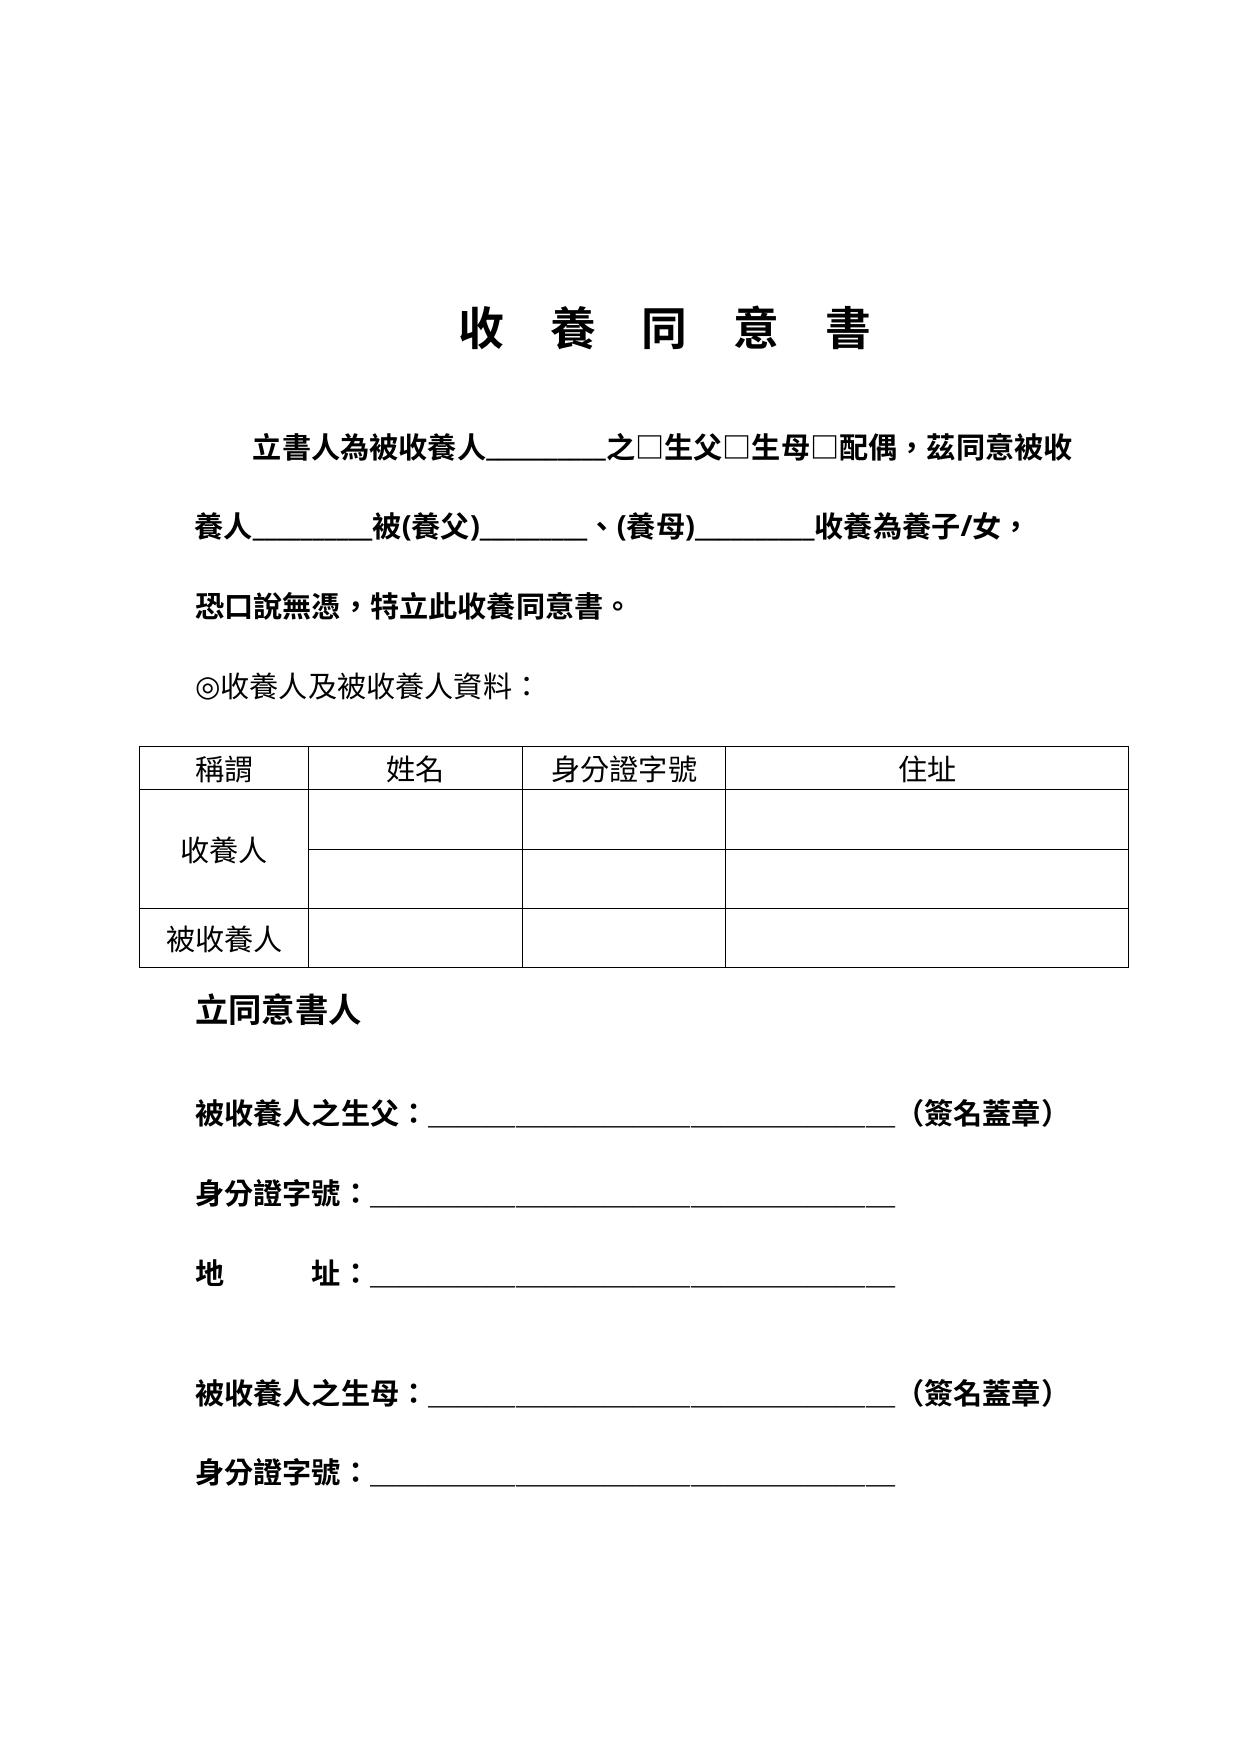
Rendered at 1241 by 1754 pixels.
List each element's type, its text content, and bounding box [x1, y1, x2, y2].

table_header 住址 [726, 747, 1128, 789]
text 身分證字號：＿＿＿＿＿＿＿＿＿＿＿＿＿＿＿＿＿＿ [195, 1431, 1134, 1511]
table_cell [523, 790, 725, 848]
text 恐口說無憑，特立此收養同意書。 [195, 565, 1134, 645]
table_cell [309, 909, 522, 967]
table_cell 收養人 [140, 790, 308, 908]
text ◎收養人及被收養人資料： [195, 645, 1134, 725]
table_header 身分證字號 [523, 747, 725, 789]
table_cell [523, 850, 725, 908]
table_header 姓名 [309, 747, 522, 789]
text 立同意書人 [195, 968, 1134, 1048]
table_cell 被收養人 [140, 909, 308, 967]
text 被收養人之生父：＿＿＿＿＿＿＿＿＿＿＿＿＿＿＿＿（簽名蓋章） [195, 1072, 1134, 1152]
table_header 稱謂 [140, 747, 308, 789]
table_cell [309, 850, 522, 908]
text 立書人為被收養人__________之□生父□生母□配偶，茲同意被收 [194, 406, 1134, 485]
text 被收養人之生母：＿＿＿＿＿＿＿＿＿＿＿＿＿＿＿＿（簽名蓋章） [195, 1351, 1134, 1431]
table_cell [523, 909, 725, 967]
text 身分證字號：＿＿＿＿＿＿＿＿＿＿＿＿＿＿＿＿＿＿ [195, 1152, 1134, 1232]
text 養人__________被(養父)_________、(養母)__________收養為養子/女， [194, 485, 1134, 565]
table_cell [309, 790, 522, 848]
table_cell [726, 790, 1128, 848]
table_cell [726, 909, 1128, 967]
text 收 養 同 意 書 [195, 286, 1134, 366]
table_cell [726, 850, 1128, 908]
text 地 址：＿＿＿＿＿＿＿＿＿＿＿＿＿＿＿＿＿＿ [195, 1232, 1134, 1312]
